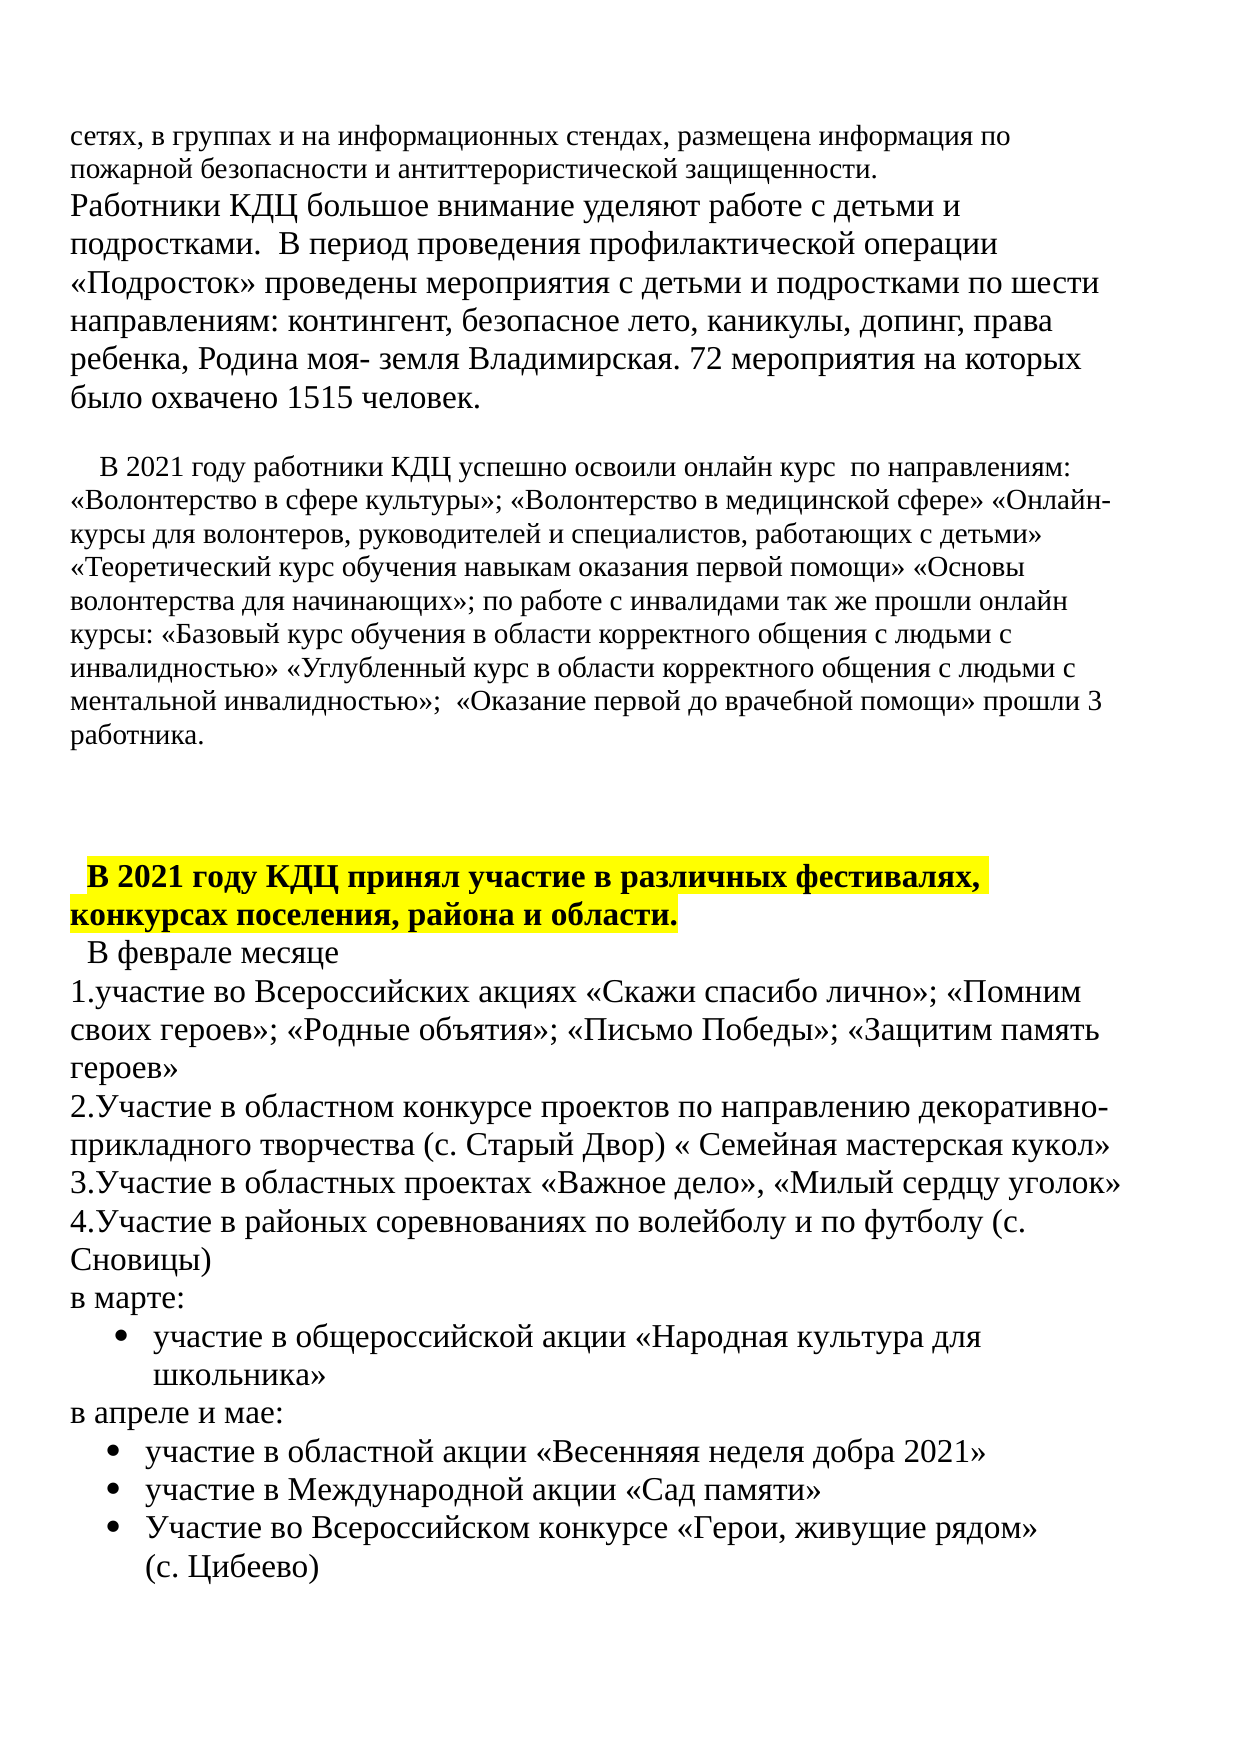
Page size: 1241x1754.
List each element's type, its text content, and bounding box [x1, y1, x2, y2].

list участие в областной акции «Весенняяя неделя добра 2021» [107, 1431, 1122, 1469]
text в апреле и мае: [70, 1393, 1122, 1431]
list Участие в областных проектах «Важное дело», «Милый сердцу уголок» [70, 1163, 1122, 1201]
list Участие в районых соревнованиях по волейболу и по футболу (с. Сновицы) [70, 1201, 1122, 1278]
text (с. Цибеево) [145, 1546, 1122, 1584]
list участие во Всероссийских акциях «Скажи спасибо лично»; «Помним своих героев»; «Родные объятия»; «Письмо Победы»; «Защитим память героев» [70, 971, 1122, 1086]
text В феврале месяце [70, 933, 1122, 971]
text в марте: [70, 1278, 1122, 1316]
list участие в общероссийской акции «Народная культура для школьника» [115, 1316, 1122, 1393]
list участие в Международной акции «Сад памяти» [107, 1469, 1122, 1508]
list Участие в областном конкурсе проектов по направлению декоративно-прикладного творчества (с. Старый Двор) « Семейная мастерская кукол» [70, 1086, 1122, 1163]
list Участие во Всероссийском конкурсе «Герои, живущие рядом» [107, 1508, 1122, 1546]
text Работники КДЦ большое внимание уделяют работе с детьми и подростками. В период проведения профилактической операции «Подросток» проведены мероприятия с детьми и подростками по шести направлениям: контингент, безопасное лето, каникулы, допинг, права ребенка, Родина моя- земля Владимирская. 72 мероприятия на которых было охвачено 1515 человек. [70, 185, 1122, 415]
text В 2021 году КДЦ принял участие в различных фестивалях, конкурсах поселения, района и области. [70, 856, 1122, 933]
text В 2021 году работники КДЦ успешно освоили онлайн курс по направлениям: «Волонтерство в сфере культуры»; «Волонтерство в медицинской сфере» «Онлайн-курсы для волонтеров, руководителей и специалистов, работающих с детьми» «Теоретический курс обучения навыкам оказания первой помощи» «Основы волонтерства для начинающих»; по работе с инвалидами так же прошли онлайн курсы: «Базовый курс обучения в области корректного общения с людьми с инвалидностью» «Углубленный курс в области корректного общения с людьми с ментальной инвалидностью»; «Оказание первой до врачебной помощи» прошли 3 работника. [70, 449, 1122, 751]
text сетях, в группах и на информационных стендах, размещена информация по пожарной безопасности и антиттерористической защищенности. [70, 118, 1122, 185]
